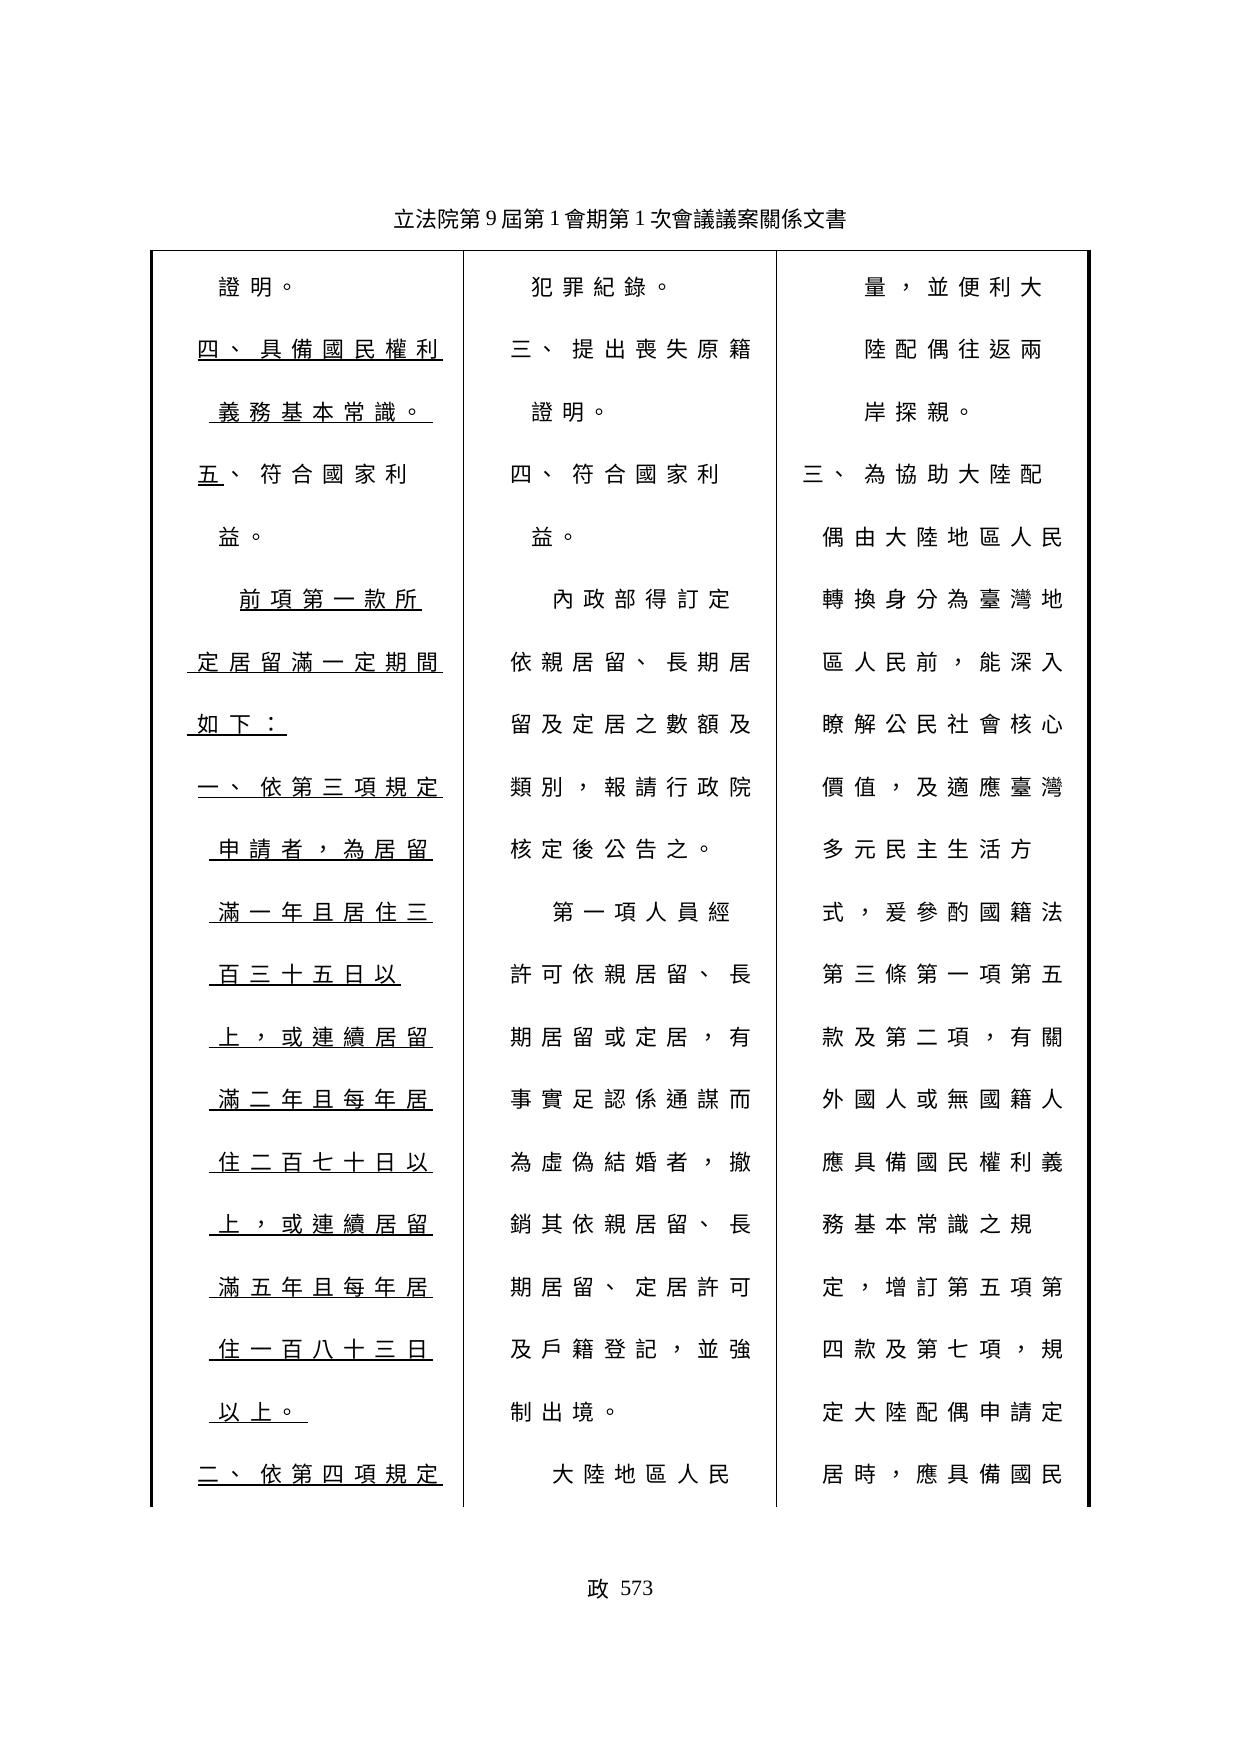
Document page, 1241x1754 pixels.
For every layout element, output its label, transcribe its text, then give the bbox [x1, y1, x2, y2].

table_cell 證明。 四、具備國民權利義務基本常識。 五、符合國家利益。 前項第一款所定居留滿一定期間如下： 一、依第三項規定申請者，為居留滿一年且居住三百三十五日以上，或連續居留滿二年且每年居住二百七十日以上，或連續居留滿五年且每年居住一百八十三日以上。 二、依第四項規定 [153, 251, 463, 1507]
table_cell 量，並便利大陸配偶往返兩岸探親。 三、為協助大陸配偶由大陸地區人民轉換身分為臺灣地區人民前，能深入瞭解公民社會核心價值，及適應臺灣多元民主生活方式，爰參酌國籍法第三條第一項第五款及第二項，有關外國人或無國籍人應具備國民權利義務基本常識之規定，增訂第五項第四款及第七項，規定大陸配偶申請定居時，應具備國民 [777, 251, 1087, 1507]
table_cell 犯罪紀錄。 三、提出喪失原籍證明。 四、符合國家利益。 內政部得訂定依親居留、長期居留及定居之數額及類別，報請行政院核定後公告之。 第一項人員經許可依親居留、長期居留或定居，有事實足認係通謀而為虛偽結婚者，撤銷其依親居留、長期居留、定居許可及戶籍登記，並強制出境。 大陸地區人民 [464, 251, 776, 1507]
